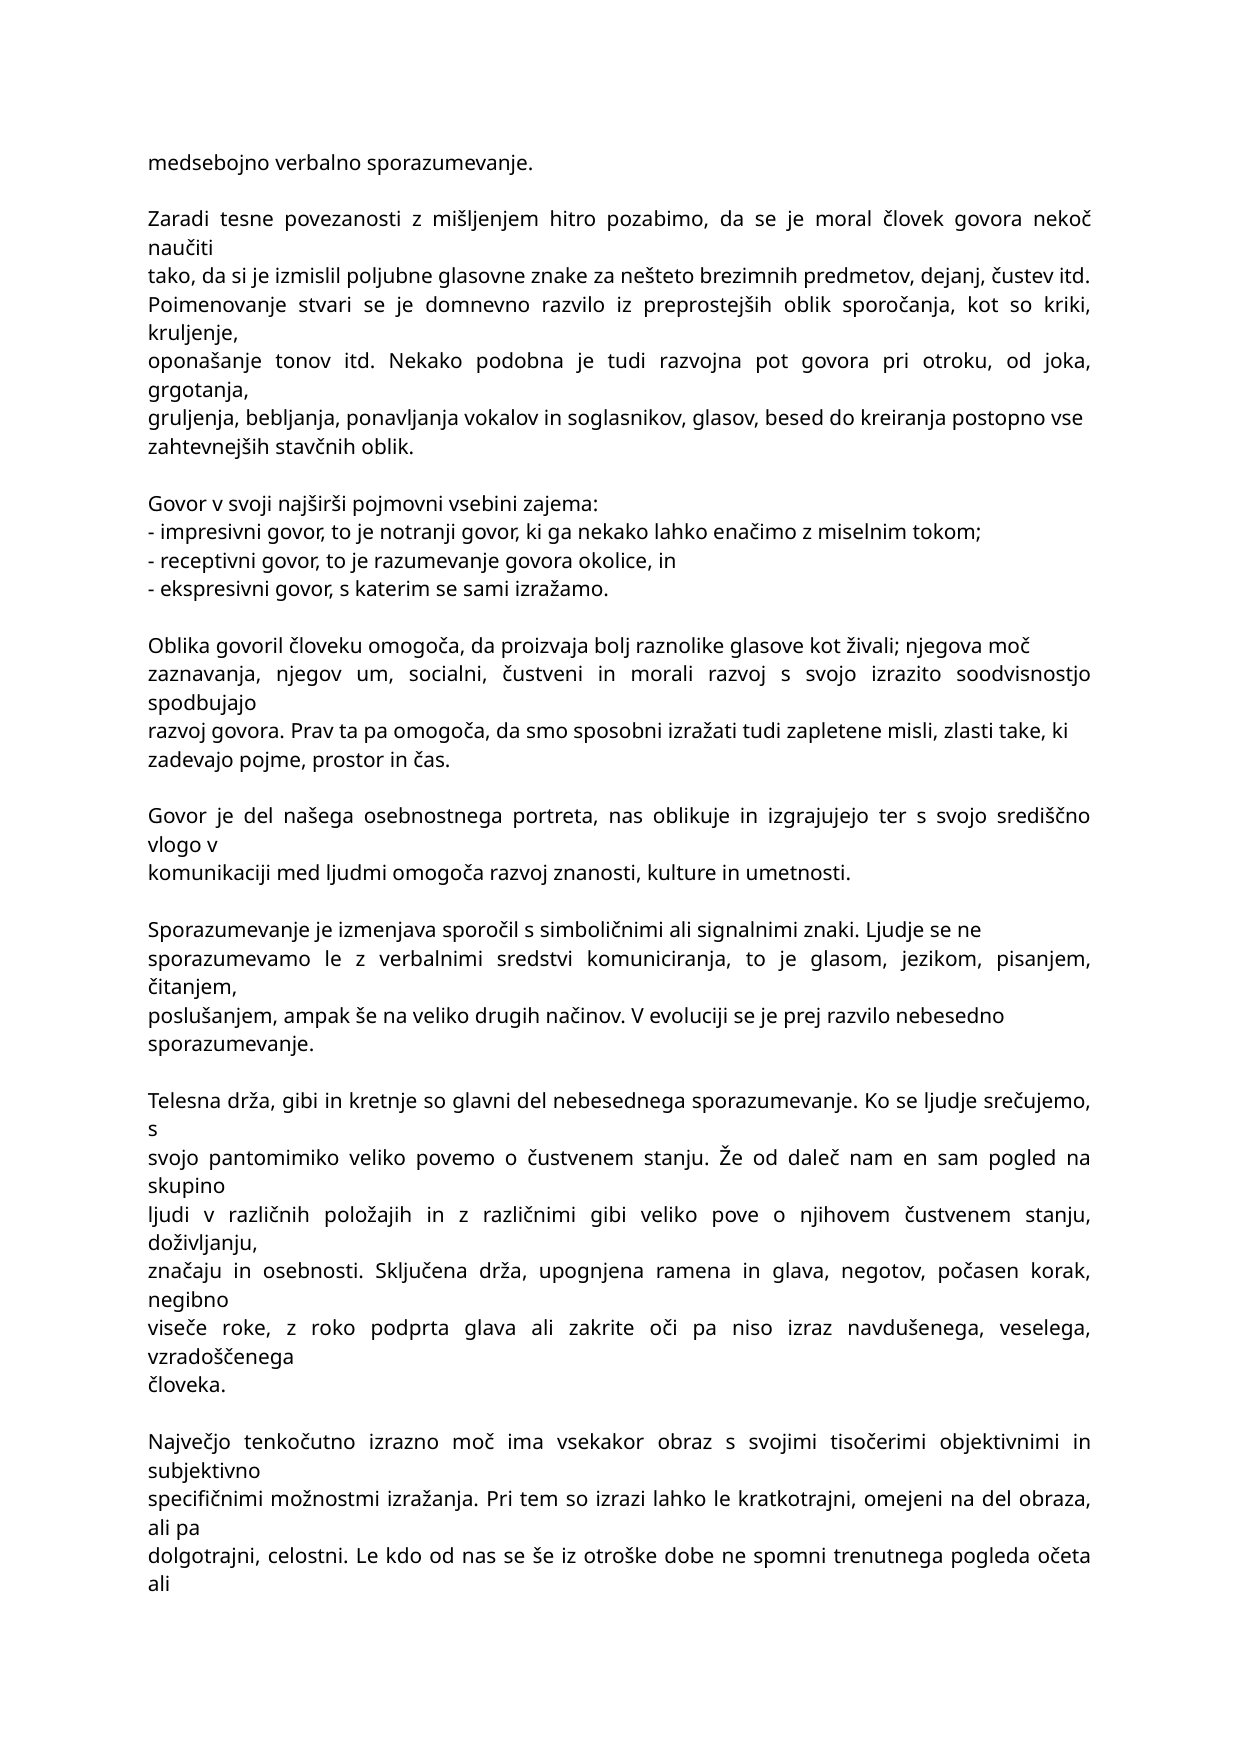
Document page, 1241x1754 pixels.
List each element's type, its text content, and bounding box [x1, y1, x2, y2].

text oponašanje tonov itd. Nekako podobna je tudi razvojna pot govora pri otroku, od joka, grgotanja, [148, 347, 1093, 403]
text medsebojno verbalno sporazumevanje. [148, 148, 1093, 176]
text sporazumevanje. [148, 1029, 1093, 1058]
text zahtevnejših stavčnih oblik. [148, 432, 1093, 460]
text Govor v svoji najširši pojmovni vsebini zajema: [148, 489, 1093, 517]
text Oblika govoril človeku omogoča, da proizvaja bolj raznolike glasove kot živali; njegova moč [148, 631, 1093, 659]
text zaznavanja, njegov um, socialni, čustveni in morali razvoj s svojo izrazito soodvisnostjo spodbujajo [148, 659, 1093, 716]
text Sporazumevanje je izmenjava sporočil s simboličnimi ali signalnimi znaki. Ljudje se ne [148, 915, 1093, 944]
text tako, da si je izmislil poljubne glasovne znake za nešteto brezimnih predmetov, dejanj, čustev itd. [148, 261, 1093, 290]
text - impresivni govor, to je notranji govor, ki ga nekako lahko enačimo z miselnim tokom; [148, 517, 1093, 546]
text Telesna drža, gibi in kretnje so glavni del nebesednega sporazumevanje. Ko se ljudje srečujemo, s [148, 1086, 1093, 1143]
text zadevajo pojme, prostor in čas. [148, 745, 1093, 773]
text poslušanjem, ampak še na veliko drugih načinov. V evoluciji se je prej razvilo nebesedno [148, 1001, 1093, 1029]
text ljudi v različnih položajih in z različnimi gibi veliko pove o njihovem čustvenem stanju, doživljanju, [148, 1200, 1093, 1257]
text sporazumevamo le z verbalnimi sredstvi komuniciranja, to je glasom, jezikom, pisanjem, čitanjem, [148, 944, 1093, 1001]
text Poimenovanje stvari se je domnevno razvilo iz preprostejših oblik sporočanja, kot so kriki, kruljenje, [148, 290, 1093, 347]
text Zaradi tesne povezanosti z mišljenjem hitro pozabimo, da se je moral človek govora nekoč naučiti [148, 204, 1093, 261]
text človeka. [148, 1370, 1093, 1399]
text Govor je del našega osebnostnega portreta, nas oblikuje in izgrajujejo ter s svojo središčno vlogo v [148, 802, 1093, 858]
text svojo pantomimiko veliko povemo o čustvenem stanju. Že od daleč nam en sam pogled na skupino [148, 1143, 1093, 1200]
text razvoj govora. Prav ta pa omogoča, da smo sposobni izražati tudi zapletene misli, zlasti take, ki [148, 716, 1093, 745]
text - ekspresivni govor, s katerim se sami izražamo. [148, 574, 1093, 603]
text viseče roke, z roko podprta glava ali zakrite oči pa niso izraz navdušenega, veselega, vzradoščenega [148, 1313, 1093, 1370]
text značaju in osebnosti. Sključena drža, upognjena ramena in glava, negotov, počasen korak, negibno [148, 1257, 1093, 1313]
text komunikaciji med ljudmi omogoča razvoj znanosti, kulture in umetnosti. [148, 858, 1093, 887]
text gruljenja, bebljanja, ponavljanja vokalov in soglasnikov, glasov, besed do kreiranja postopno vse [148, 403, 1093, 432]
text dolgotrajni, celostni. Le kdo od nas se še iz otroške dobe ne spomni trenutnega pogleda očeta ali [148, 1541, 1093, 1598]
text specifičnimi možnostmi izražanja. Pri tem so izrazi lahko le kratkotrajni, omejeni na del obraza, ali pa [148, 1484, 1093, 1541]
text Največjo tenkočutno izrazno moč ima vsekakor obraz s svojimi tisočerimi objektivnimi in subjektivno [148, 1427, 1093, 1484]
text - receptivni govor, to je razumevanje govora okolice, in [148, 546, 1093, 574]
